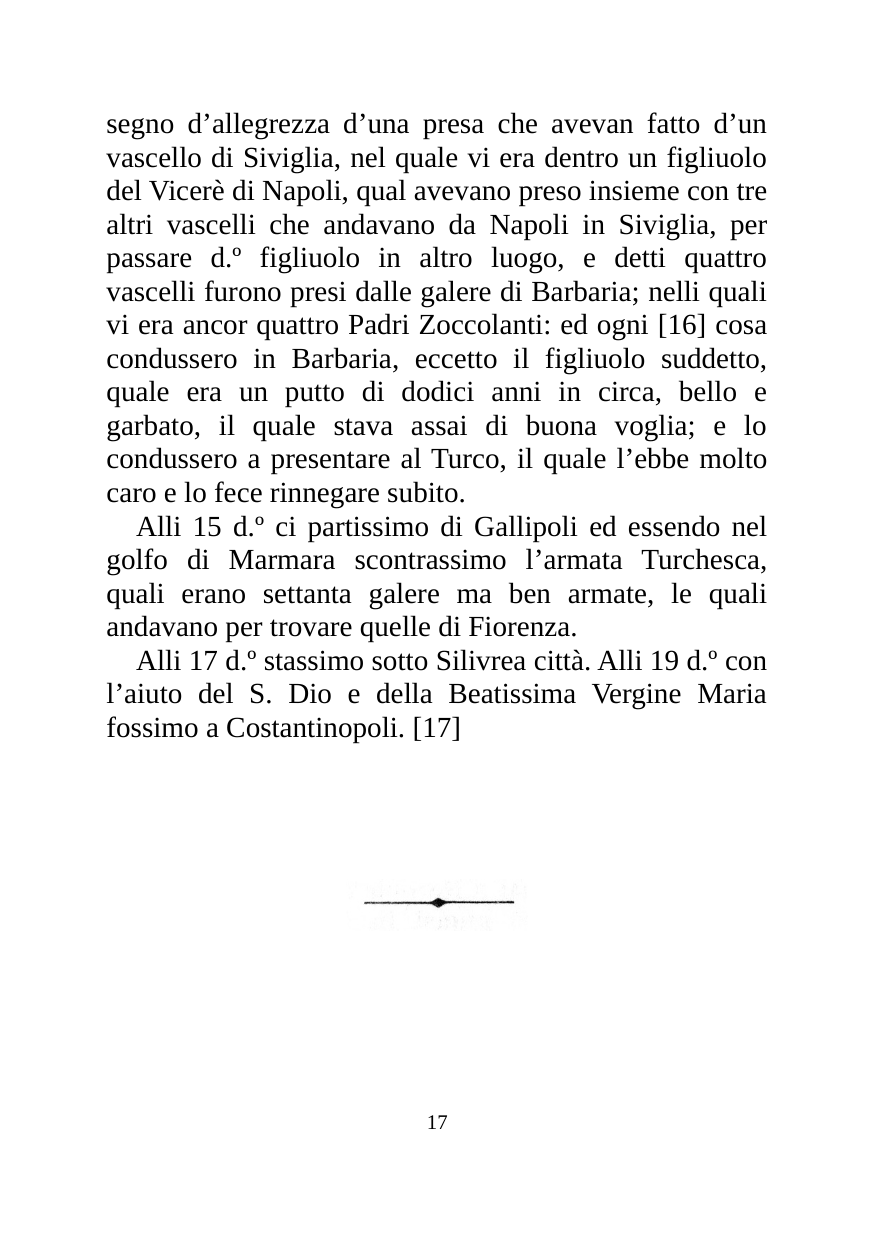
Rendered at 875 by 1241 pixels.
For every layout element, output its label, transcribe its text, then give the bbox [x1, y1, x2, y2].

picture [346, 879, 528, 931]
text Alli 17 d.º stassimo sotto Silivrea città. Alli 19 d.º con l’aiuto del S. Dio e della Beatissima Vergine Maria fossimo a Costantinopoli. [17] [106, 643, 768, 743]
text segno d’allegrezza d’una presa che avevan fatto d’un vascello di Siviglia, nel quale vi era dentro un figliuolo del Vicerè di Napoli, qual avevano preso insieme con tre altri vascelli che andavano da Napoli in Siviglia, per passare d.º figliuolo in altro luogo, e detti quattro vascelli furono presi dalle galere di Barbaria; nelli quali vi era ancor quattro Padri Zoccolanti: ed ogni [16] cosa condussero in Barbaria, eccetto il figliuolo suddetto, quale era un putto di dodici anni in circa, bello e garbato, il quale stava assai di buona voglia; e lo condussero a presentare al Turco, il quale l’ebbe molto caro e lo fece rinnegare subito. [106, 106, 768, 509]
text Alli 15 d.º ci partissimo di Gallipoli ed essendo nel golfo di Marmara scontrassimo l’armata Turchesca, quali erano settanta galere ma ben armate, le quali andavano per trovare quelle di Fiorenza. [106, 509, 768, 643]
